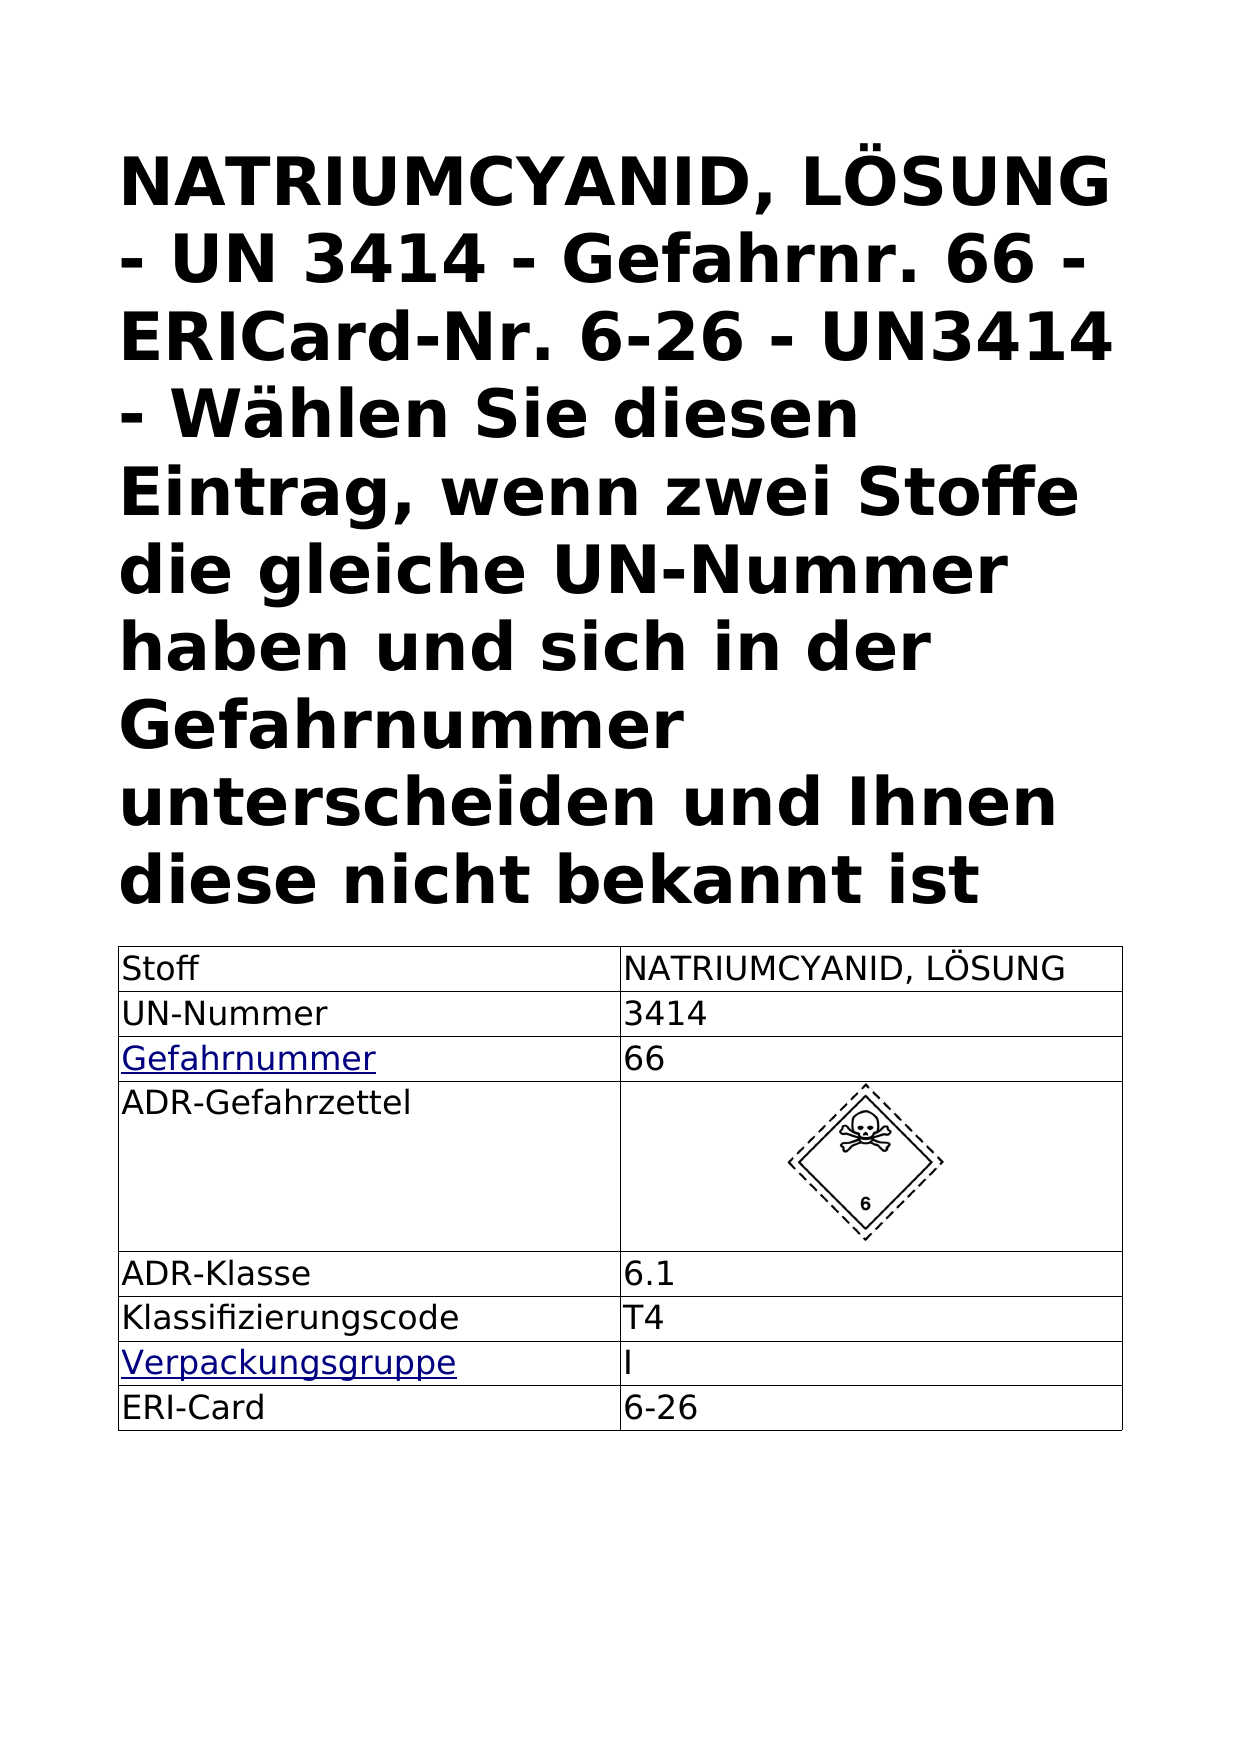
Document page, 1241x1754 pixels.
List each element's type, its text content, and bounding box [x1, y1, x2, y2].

table_cell I [621, 1342, 1122, 1385]
table_cell [621, 1082, 1122, 1251]
subtitle NATRIUMCYANID, LÖSUNG - UN 3414 - Gefahrnr. 66 - ERICard-Nr. 6-26 - UN3414 - Wählen Sie diesen Eintrag, wenn zwei Stoffe die gleiche UN-Nummer haben und sich in der Gefahrnummer unterscheiden und Ihnen diese nicht bekannt ist [118, 143, 1122, 919]
table_cell ADR-Klasse [119, 1252, 620, 1296]
table_header Stoff [119, 947, 620, 991]
picture [787, 1083, 944, 1241]
table_cell Verpackungsgruppe [119, 1342, 620, 1385]
table_cell 66 [621, 1037, 1122, 1081]
table_cell 6.1 [621, 1252, 1122, 1296]
table_header NATRIUMCYANID, LÖSUNG [621, 947, 1122, 991]
table_cell T4 [621, 1297, 1122, 1341]
table_cell UN-Nummer [119, 992, 620, 1036]
table_cell 6-26 [621, 1386, 1122, 1430]
table_cell ERI-Card [119, 1386, 620, 1430]
table_cell Gefahrnummer [119, 1037, 620, 1081]
table_cell Klassifizierungscode [119, 1297, 620, 1341]
table_cell 3414 [621, 992, 1122, 1036]
table_cell ADR-Gefahrzettel [119, 1082, 620, 1251]
